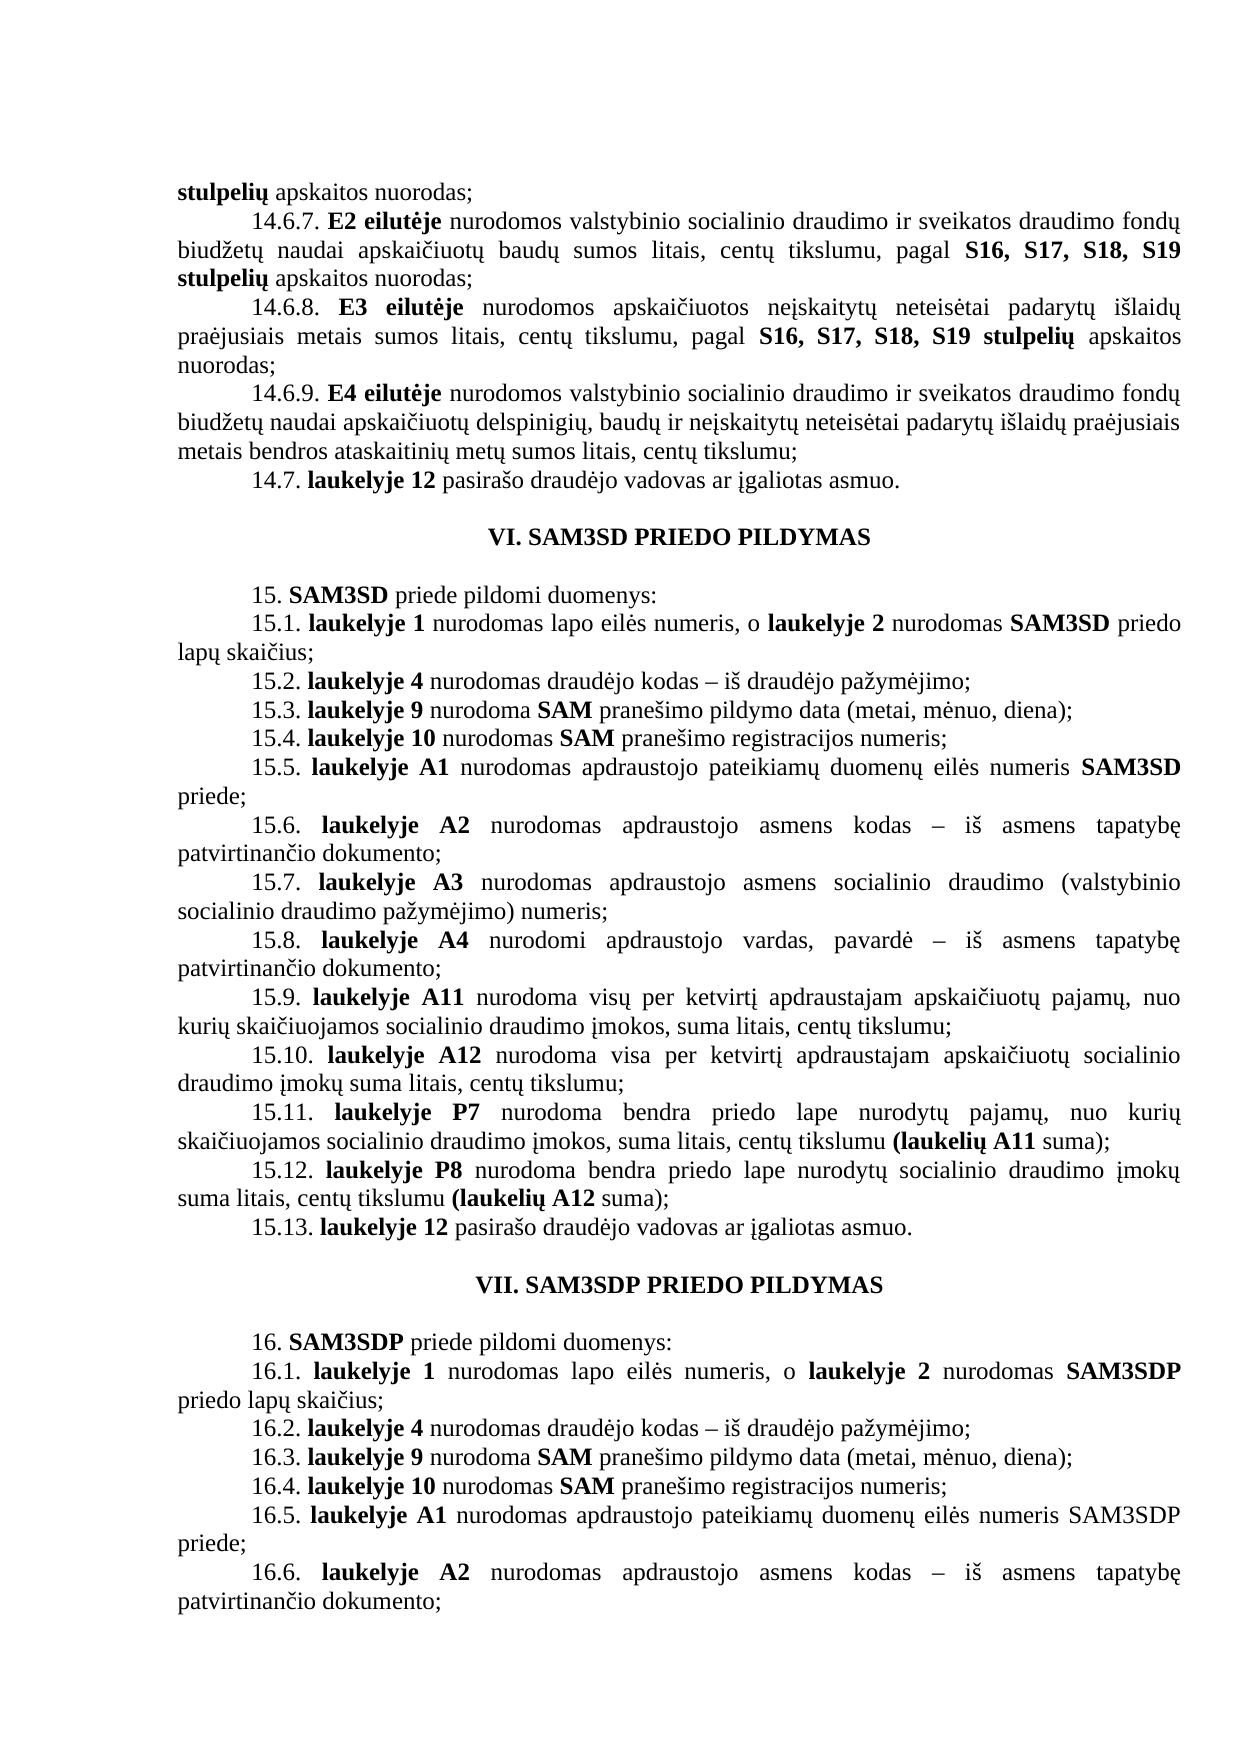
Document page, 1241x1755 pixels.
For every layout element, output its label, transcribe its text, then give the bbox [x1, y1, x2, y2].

text 16.4. laukelyje 10 nurodomas SAM pranešimo registracijos numeris; [177, 1471, 1181, 1500]
text 15.5. laukelyje A1 nurodomas apdraustojo pateikiamų duomenų eilės numeris SAM3SD priede; [177, 752, 1181, 810]
text VII. SAM3SDP PRIEDO PILDYMAS [177, 1270, 1181, 1298]
text 16.2. laukelyje 4 nurodomas draudėjo kodas – iš draudėjo pažymėjimo; [177, 1413, 1181, 1442]
text 15.8. laukelyje A4 nurodomi apdraustojo vardas, pavardė – iš asmens tapatybę patvirtinančio dokumento; [177, 925, 1181, 982]
text 14.6.8. E3 eilutėje nurodomos apskaičiuotos neįskaitytų neteisėtai padarytų išlaidų praėjusiais metais sumos litais, centų tikslumu, pagal S16, S17, S18, S19 stulpelių apskaitos nuorodas; [177, 292, 1181, 378]
text stulpelių apskaitos nuorodas; [177, 177, 1181, 206]
text 16.5. laukelyje A1 nurodomas apdraustojo pateikiamų duomenų eilės numeris SAM3SDP priede; [177, 1500, 1181, 1557]
text 16. SAM3SDP priede pildomi duomenys: [177, 1327, 1181, 1356]
text 16.3. laukelyje 9 nurodoma SAM pranešimo pildymo data (metai, mėnuo, diena); [177, 1442, 1181, 1471]
text 14.6.7. E2 eilutėje nurodomos valstybinio socialinio draudimo ir sveikatos draudimo fondų biudžetų naudai apskaičiuotų baudų sumos litais, centų tikslumu, pagal S16, S17, S18, S19 stulpelių apskaitos nuorodas; [177, 206, 1181, 292]
text 15.13. laukelyje 12 pasirašo draudėjo vadovas ar įgaliotas asmuo. [177, 1212, 1181, 1241]
text 14.6.9. E4 eilutėje nurodomos valstybinio socialinio draudimo ir sveikatos draudimo fondų biudžetų naudai apskaičiuotų delspinigių, baudų ir neįskaitytų neteisėtai padarytų išlaidų praėjusiais metais bendros ataskaitinių metų sumos litais, centų tikslumu; [177, 378, 1181, 465]
text 15.10. laukelyje A12 nurodoma visa per ketvirtį apdraustajam apskaičiuotų socialinio draudimo įmokų suma litais, centų tikslumu; [177, 1040, 1181, 1097]
text 15.6. laukelyje A2 nurodomas apdraustojo asmens kodas – iš asmens tapatybę patvirtinančio dokumento; [177, 810, 1181, 867]
text 15. SAM3SD priede pildomi duomenys: [177, 580, 1181, 608]
text 15.4. laukelyje 10 nurodomas SAM pranešimo registracijos numeris; [177, 723, 1181, 752]
text 15.7. laukelyje A3 nurodomas apdraustojo asmens socialinio draudimo (valstybinio socialinio draudimo pažymėjimo) numeris; [177, 867, 1181, 925]
text 16.6. laukelyje A2 nurodomas apdraustojo asmens kodas – iš asmens tapatybę patvirtinančio dokumento; [177, 1557, 1181, 1615]
text 15.9. laukelyje A11 nurodoma visų per ketvirtį apdraustajam apskaičiuotų pajamų, nuo kurių skaičiuojamos socialinio draudimo įmokos, suma litais, centų tikslumu; [177, 982, 1181, 1040]
text 14.7. laukelyje 12 pasirašo draudėjo vadovas ar įgaliotas asmuo. [177, 465, 1181, 493]
text 15.1. laukelyje 1 nurodomas lapo eilės numeris, o laukelyje 2 nurodomas SAM3SD priedo lapų skaičius; [177, 608, 1181, 666]
text 15.11. laukelyje P7 nurodoma bendra priedo lape nurodytų pajamų, nuo kurių skaičiuojamos socialinio draudimo įmokos, suma litais, centų tikslumu (laukelių A11 suma); [177, 1097, 1181, 1155]
text 16.1. laukelyje 1 nurodomas lapo eilės numeris, o laukelyje 2 nurodomas SAM3SDP priedo lapų skaičius; [177, 1356, 1181, 1413]
text 15.2. laukelyje 4 nurodomas draudėjo kodas – iš draudėjo pažymėjimo; [177, 666, 1181, 695]
text VI. SAM3SD PRIEDO PILDYMAS [177, 522, 1181, 551]
text 15.12. laukelyje P8 nurodoma bendra priedo lape nurodytų socialinio draudimo įmokų suma litais, centų tikslumu (laukelių A12 suma); [177, 1155, 1181, 1212]
text 15.3. laukelyje 9 nurodoma SAM pranešimo pildymo data (metai, mėnuo, diena); [177, 695, 1181, 723]
